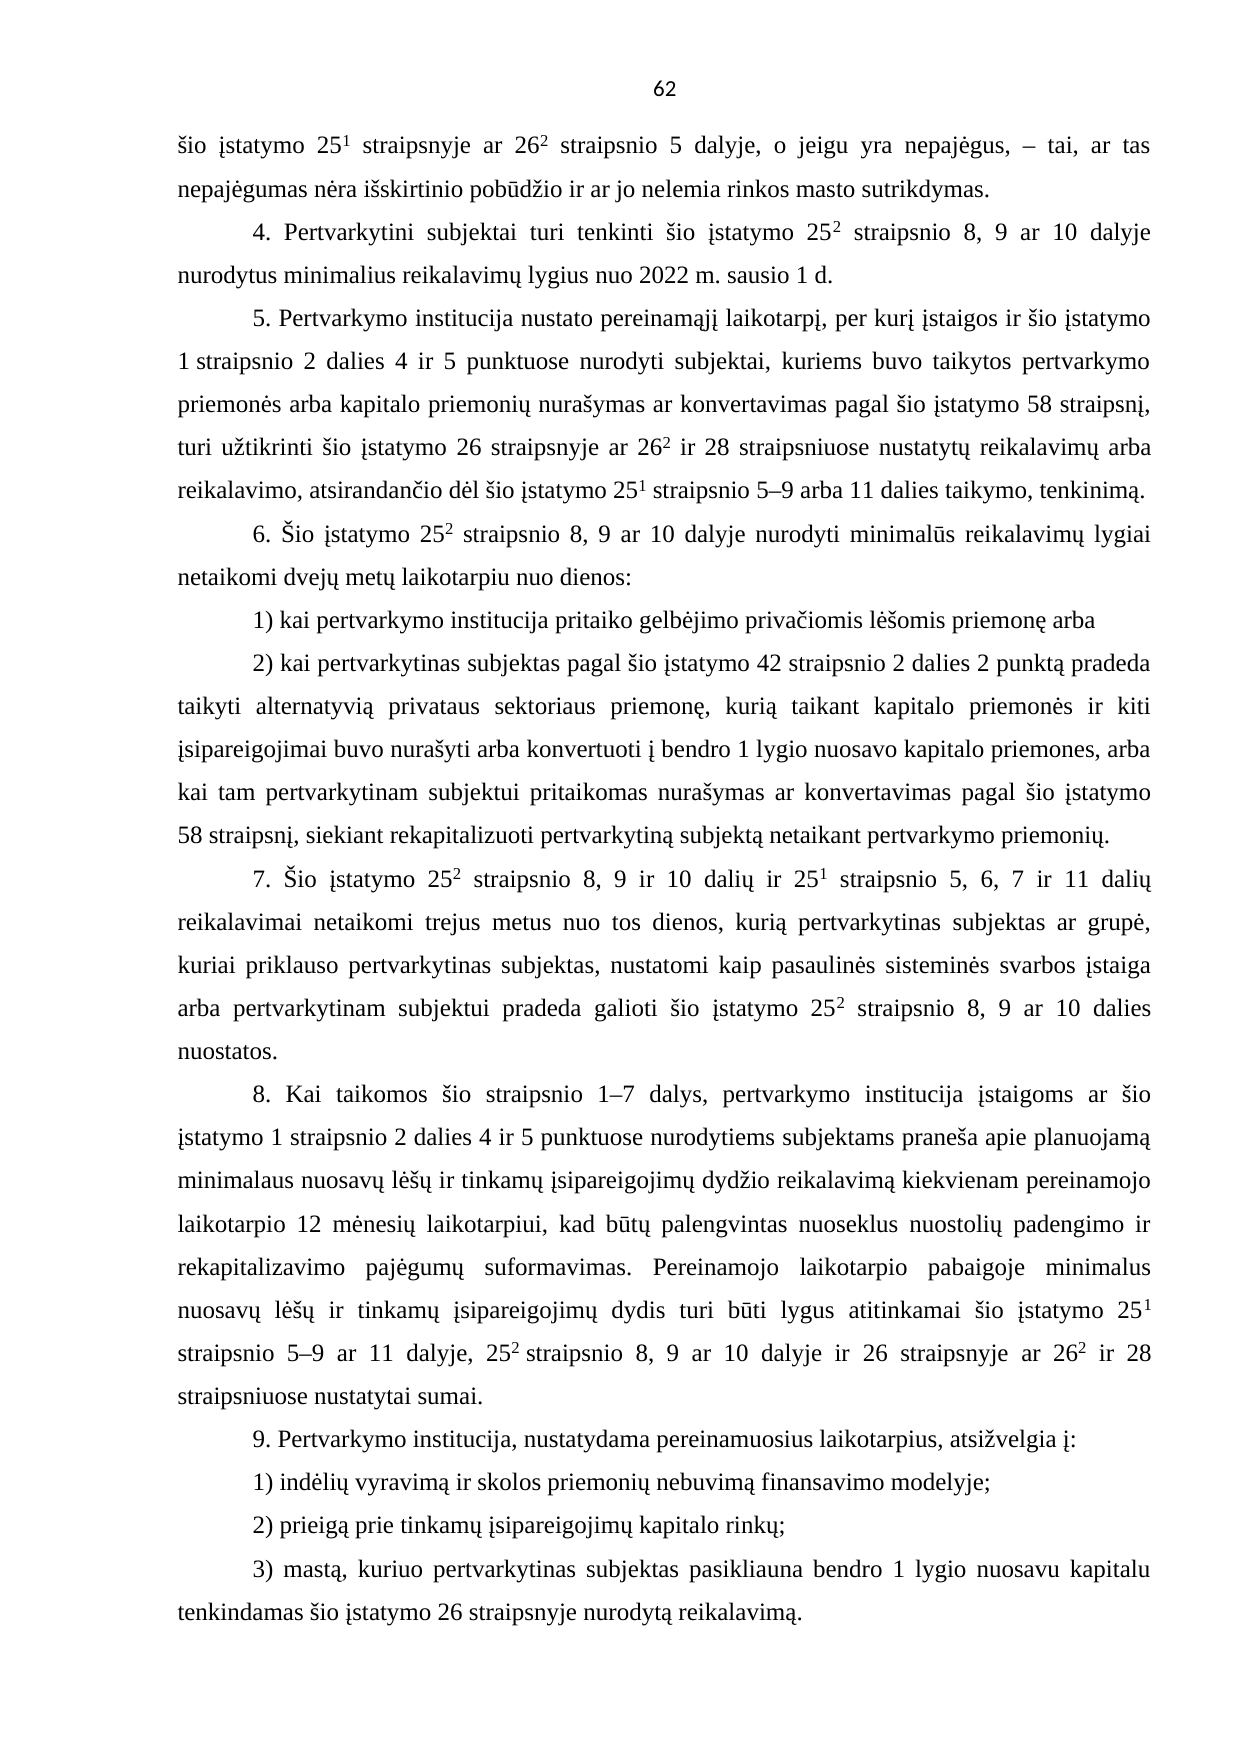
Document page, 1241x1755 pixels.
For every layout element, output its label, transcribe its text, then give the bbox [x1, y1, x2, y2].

text 9. Pertvarkymo institucija, nustatydama pereinamuosius laikotarpius, atsižvelgia į: [177, 1424, 1152, 1453]
text 2) kai pertvarkytinas subjektas pagal šio įstatymo 42 straipsnio 2 dalies 2 punktą pradeda taikyti alternatyvią privataus sektoriaus priemonę, kurią taikant kapitalo priemonės ir kiti įsipareigojimai buvo nurašyti arba konvertuoti į bendro 1 lygio nuosavo kapitalo priemones, arba kai tam pertvarkytinam subjektui pritaikomas nurašymas ar konvertavimas pagal šio įstatymo 58 straipsnį, siekiant rekapitalizuoti pertvarkytiną subjektą netaikant pertvarkymo priemonių. [177, 648, 1152, 849]
text 8. Kai taikomos šio straipsnio 1‒7 dalys, pertvarkymo institucija įstaigoms ar šio įstatymo 1 straipsnio 2 dalies 4 ir 5 punktuose nurodytiems subjektams praneša apie planuojamą minimalaus nuosavų lėšų ir tinkamų įsipareigojimų dydžio reikalavimą kiekvienam pereinamojo laikotarpio 12 mėnesių laikotarpiui, kad būtų palengvintas nuoseklus nuostolių padengimo ir rekapitalizavimo pajėgumų suformavimas. Pereinamojo laikotarpio pabaigoje minimalus nuosavų lėšų ir tinkamų įsipareigojimų dydis turi būti lygus atitinkamai šio įstatymo 251 straipsnio 5–9 ar 11 dalyje, 252 straipsnio 8, 9 ar 10 dalyje ir 26 straipsnyje ar 262 ir 28 straipsniuose nustatytai sumai. [177, 1079, 1152, 1410]
text 4. Pertvarkytini subjektai turi tenkinti šio įstatymo 252 straipsnio 8, 9 ar 10 dalyje nurodytus minimalius reikalavimų lygius nuo 2022 m. sausio 1 d. [177, 217, 1152, 289]
text 6. Šio įstatymo 252 straipsnio 8, 9 ar 10 dalyje nurodyti minimalūs reikalavimų lygiai netaikomi dvejų metų laikotarpiu nuo dienos: [177, 519, 1152, 591]
text 3) mastą, kuriuo pertvarkytinas subjektas pasikliauna bendro 1 lygio nuosavu kapitalu tenkindamas šio įstatymo 26 straipsnyje nurodytą reikalavimą. [177, 1554, 1152, 1626]
text 5. Pertvarkymo institucija nustato pereinamąjį laikotarpį, per kurį įstaigos ir šio įstatymo 1 straipsnio 2 dalies 4 ir 5 punktuose nurodyti subjektai, kuriems buvo taikytos pertvarkymo priemonės arba kapitalo priemonių nurašymas ar konvertavimas pagal šio įstatymo 58 straipsnį, turi užtikrinti šio įstatymo 26 straipsnyje ar 262 ir 28 straipsniuose nustatytų reikalavimų arba reikalavimo, atsirandančio dėl šio įstatymo 251 straipsnio 5–9 arba 11 dalies taikymo, tenkinimą. [177, 303, 1152, 504]
text 2) prieigą prie tinkamų įsipareigojimų kapitalo rinkų; [177, 1511, 1152, 1539]
text šio įstatymo 251 straipsnyje ar 262 straipsnio 5 dalyje, o jeigu yra nepajėgus, – tai, ar tas nepajėgumas nėra išskirtinio pobūdžio ir ar jo nelemia rinkos masto sutrikdymas. [177, 131, 1152, 202]
text 1) indėlių vyravimą ir skolos priemonių nebuvimą finansavimo modelyje; [177, 1467, 1152, 1496]
text 1) kai pertvarkymo institucija pritaiko gelbėjimo privačiomis lėšomis priemonę arba [177, 605, 1152, 634]
text 7. Šio įstatymo 252 straipsnio 8, 9 ir 10 dalių ir 251 straipsnio 5, 6, 7 ir 11 dalių reikalavimai netaikomi trejus metus nuo tos dienos, kurią pertvarkytinas subjektas ar grupė, kuriai priklauso pertvarkytinas subjektas, nustatomi kaip pasaulinės sisteminės svarbos įstaiga arba pertvarkytinam subjektui pradeda galioti šio įstatymo 252 straipsnio 8, 9 ar 10 dalies nuostatos. [177, 864, 1152, 1065]
